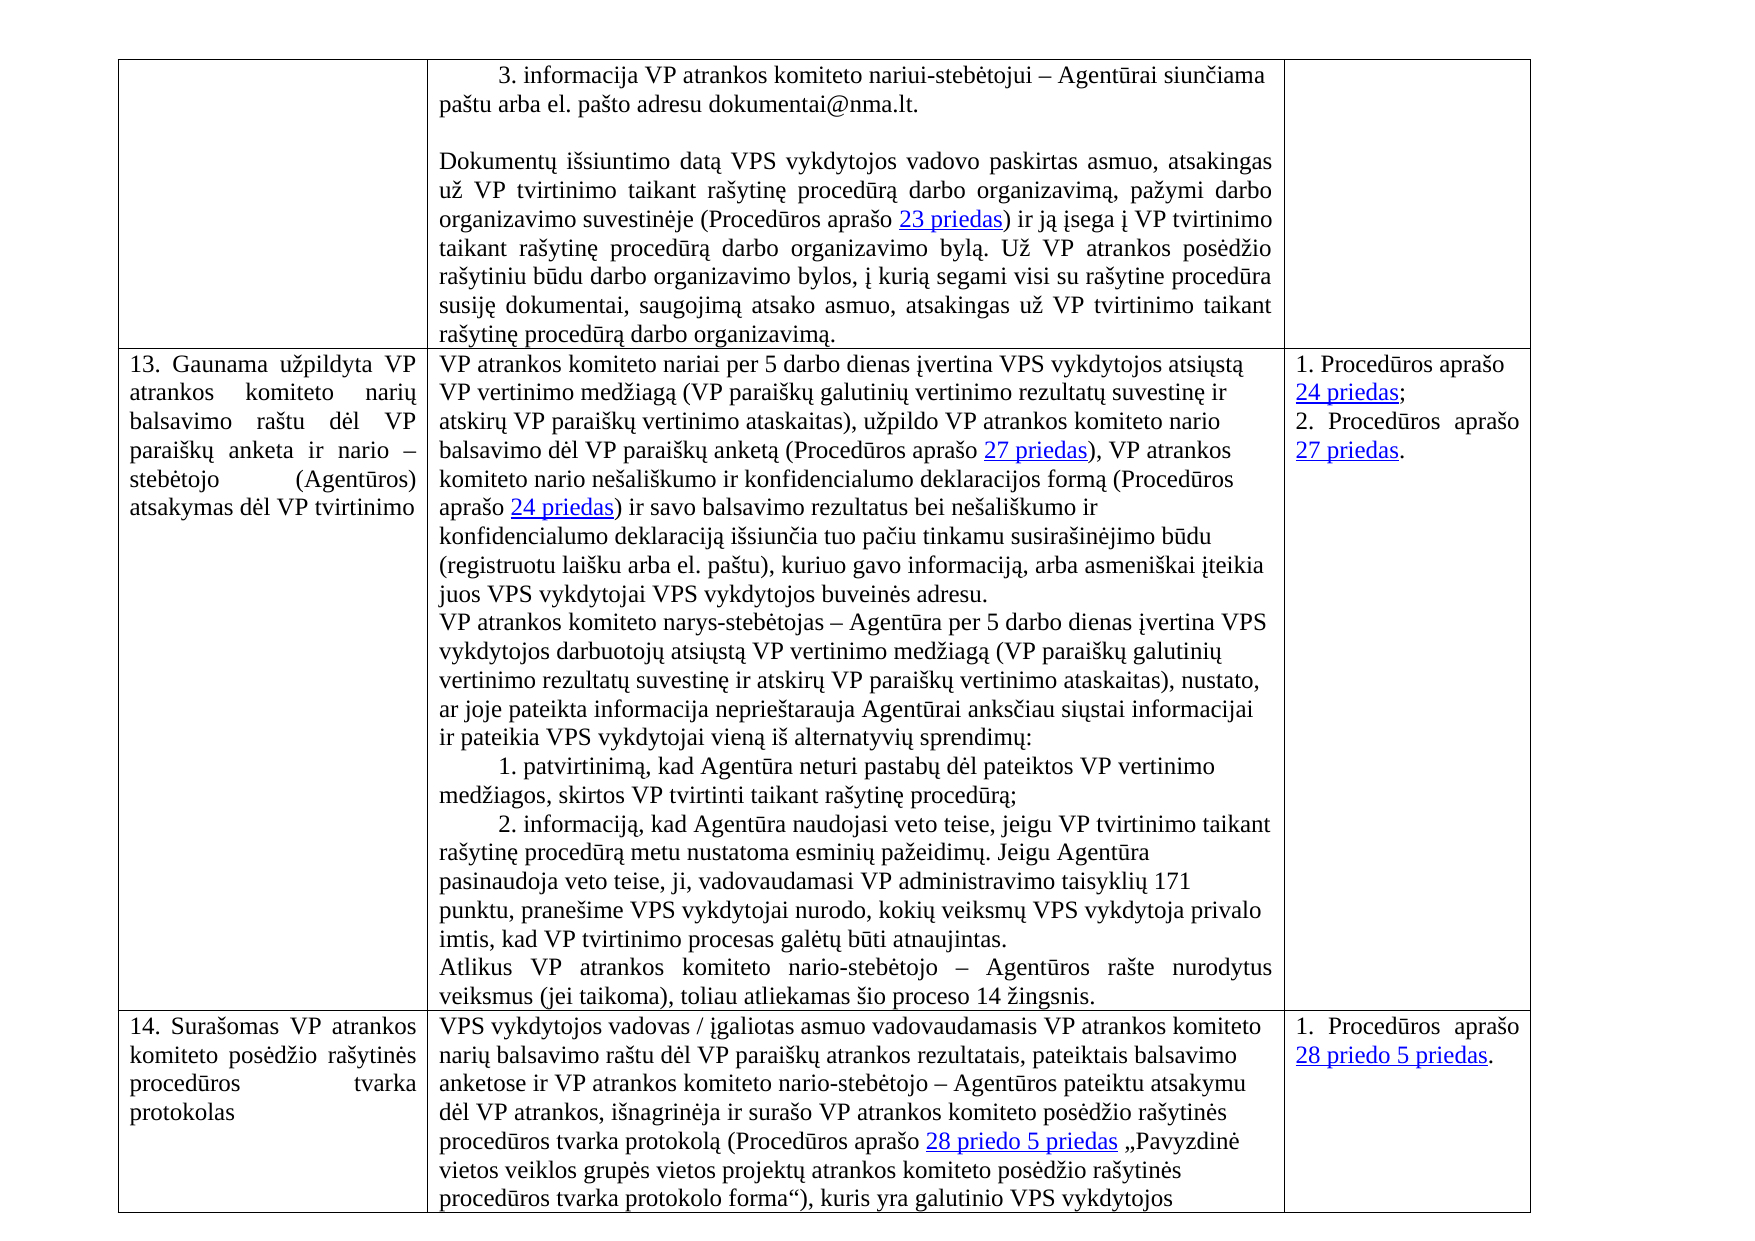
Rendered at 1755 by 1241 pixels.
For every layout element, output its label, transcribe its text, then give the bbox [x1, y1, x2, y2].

table_cell 1. Procedūros aprašo 24 priedas; 2. Procedūros aprašo 27 priedas. [1285, 349, 1530, 1010]
table_cell [119, 60, 427, 348]
table_cell 1. Procedūros aprašo 28 priedo 5 priedas. [1285, 1011, 1530, 1212]
table_cell VPS vykdytojos vadovas / įgaliotas asmuo vadovaudamasis VP atrankos komiteto narių balsavimo raštu dėl VP paraiškų atrankos rezultatais, pateiktais balsavimo anketose ir VP atrankos komiteto nario-stebėtojo – Agentūros pateiktu atsakymu dėl VP atrankos, išnagrinėja ir surašo VP atrankos komiteto posėdžio rašytinės procedūros tvarka protokolą (Procedūros aprašo 28 priedo 5 priedas „Pavyzdinė vietos veiklos grupės vietos projektų atrankos komiteto posėdžio rašytinės procedūros tvarka protokolo forma“), kuris yra galutinio VPS vykdytojos [428, 1011, 1284, 1212]
table_cell [1285, 60, 1530, 348]
table_cell VP atrankos komiteto nariai per 5 darbo dienas įvertina VPS vykdytojos atsiųstą VP vertinimo medžiagą (VP paraiškų galutinių vertinimo rezultatų suvestinę ir atskirų VP paraiškų vertinimo ataskaitas), užpildo VP atrankos komiteto nario balsavimo dėl VP paraiškų anketą (Procedūros aprašo 27 priedas), VP atrankos komiteto nario nešališkumo ir konfidencialumo deklaracijos formą (Procedūros aprašo 24 priedas) ir savo balsavimo rezultatus bei nešališkumo ir konfidencialumo deklaraciją išsiunčia tuo pačiu tinkamu susirašinėjimo būdu (registruotu laišku arba el. paštu), kuriuo gavo informaciją, arba asmeniškai įteikia juos VPS vykdytojai VPS vykdytojos buveinės adresu. VP atrankos komiteto narys-stebėtojas – Agentūra per 5 darbo dienas įvertina VPS vykdytojos darbuotojų atsiųstą VP vertinimo medžiagą (VP paraiškų galutinių vertinimo rezultatų suvestinę ir atskirų VP paraiškų vertinimo ataskaitas), nustato, ar joje pateikta informacija neprieštarauja Agentūrai anksčiau siųstai informacijai ir pateikia VPS vykdytojai vieną iš alternatyvių sprendimų: 1. patvirtinimą, kad Agentūra neturi pastabų dėl pateiktos VP vertinimo medžiagos, skirtos VP tvirtinti taikant rašytinę procedūrą; 2. informaciją, kad Agentūra naudojasi veto teise, jeigu VP tvirtinimo taikant rašytinę procedūrą metu nustatoma esminių pažeidimų. Jeigu Agentūra pasinaudoja veto teise, ji, vadovaudamasi VP administravimo taisyklių 171 punktu, pranešime VPS vykdytojai nurodo, kokių veiksmų VPS vykdytoja privalo imtis, kad VP tvirtinimo procesas galėtų būti atnaujintas. Atlikus VP atrankos komiteto nario-stebėtojo – Agentūros rašte nurodytus veiksmus (jei taikoma), toliau atliekamas šio proceso 14 žingsnis. [428, 349, 1284, 1010]
table_cell 3. informacija VP atrankos komiteto nariui-stebėtojui – Agentūrai siunčiama paštu arba el. pašto adresu dokumentai@nma.lt. Dokumentų išsiuntimo datą VPS vykdytojos vadovo paskirtas asmuo, atsakingas už VP tvirtinimo taikant rašytinę procedūrą darbo organizavimą, pažymi darbo organizavimo suvestinėje (Procedūros aprašo 23 priedas) ir ją įsega į VP tvirtinimo taikant rašytinę procedūrą darbo organizavimo bylą. Už VP atrankos posėdžio rašytiniu būdu darbo organizavimo bylos, į kurią segami visi su rašytine procedūra susiję dokumentai, saugojimą atsako asmuo, atsakingas už VP tvirtinimo taikant rašytinę procedūrą darbo organizavimą. [428, 60, 1284, 348]
table_cell 14. Surašomas VP atrankos komiteto posėdžio rašytinės procedūros tvarka protokolas [119, 1011, 427, 1212]
table_cell 13. Gaunama užpildyta VP atrankos komiteto narių balsavimo raštu dėl VP paraiškų anketa ir nario –stebėtojo (Agentūros) atsakymas dėl VP tvirtinimo [119, 349, 427, 1010]
